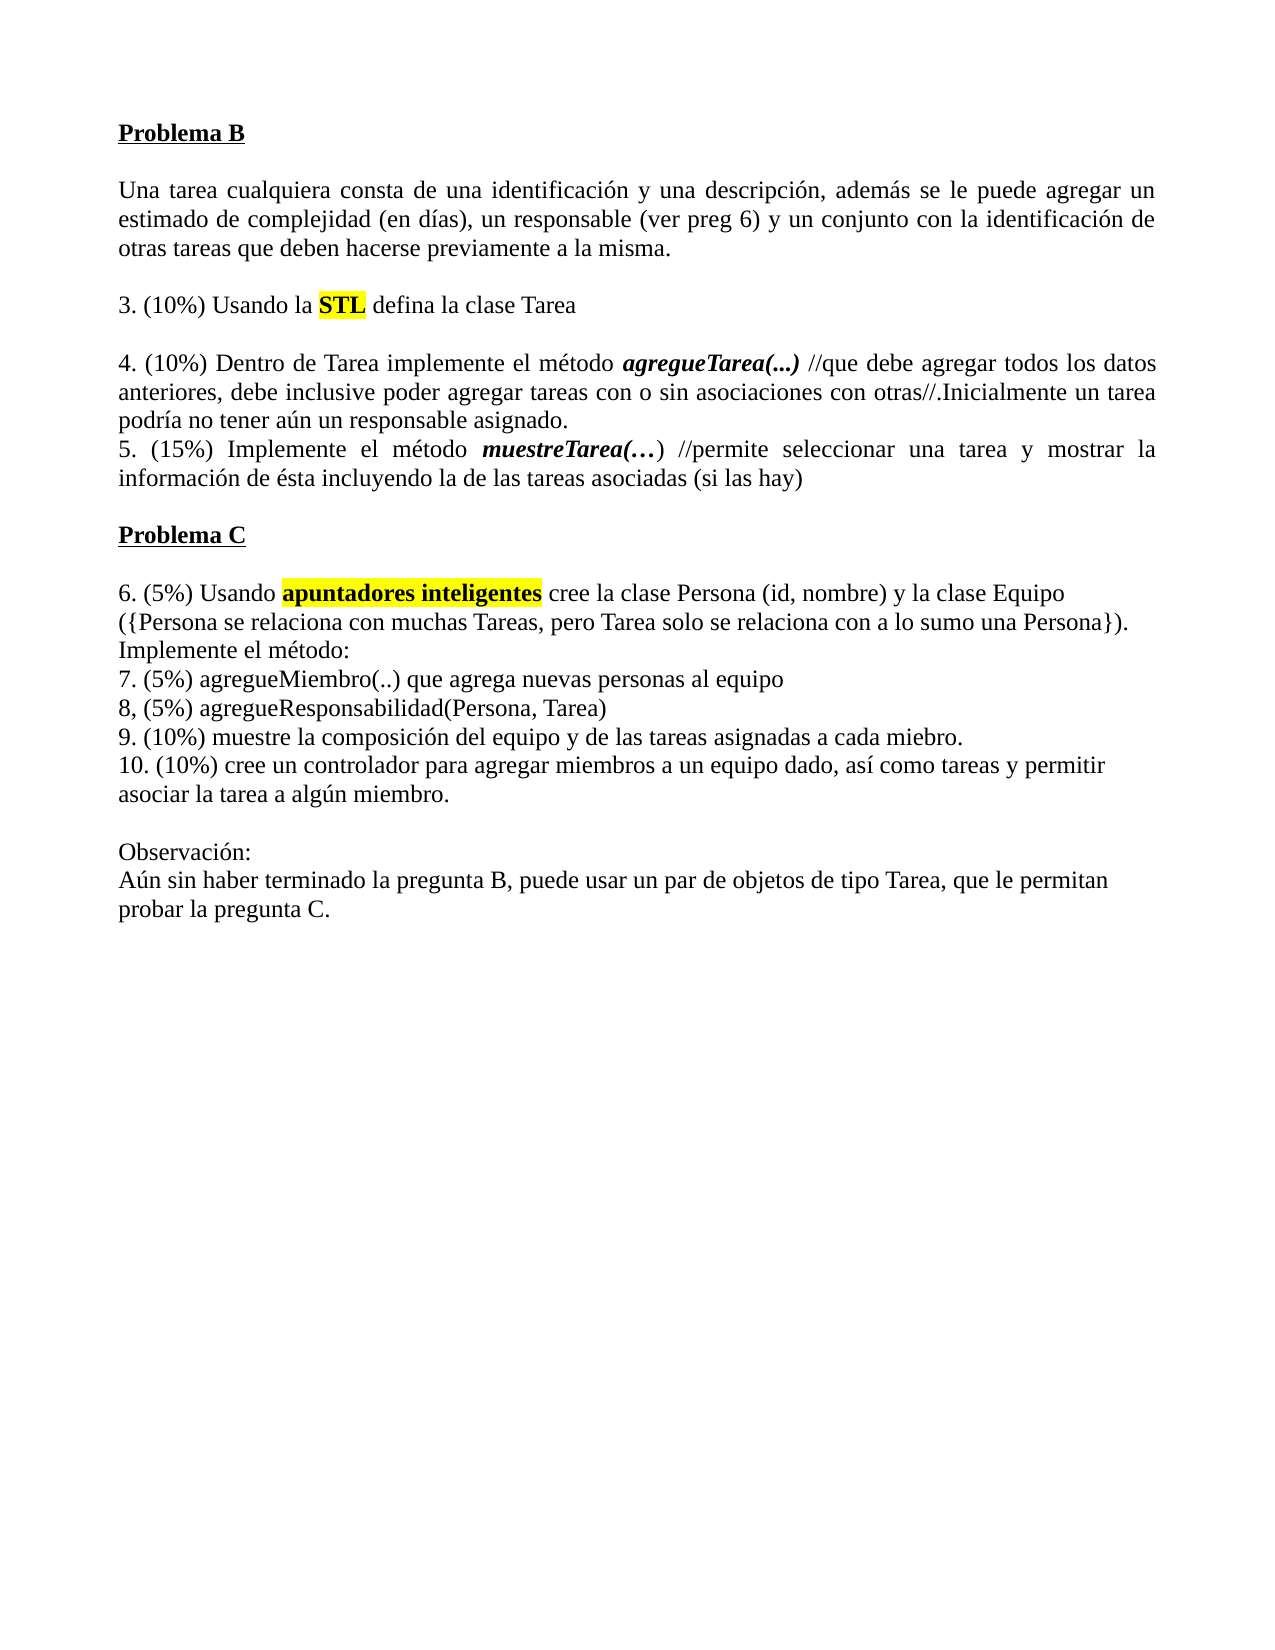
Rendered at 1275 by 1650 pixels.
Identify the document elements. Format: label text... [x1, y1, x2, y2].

text 3. (10%) Usando la STL defina la clase Tarea [118, 291, 1157, 319]
text Observación: [118, 837, 1157, 866]
text 4. (10%) Dentro de Tarea implemente el método agregueTarea(...) //que debe agregar todos los datos anteriores, debe inclusive poder agregar tareas con o sin asociaciones con otras//.Inicialmente un tarea podría no tener aún un responsable asignado. [118, 348, 1157, 434]
text 10. (10%) cree un controlador para agregar miembros a un equipo dado, así como tareas y permitir asociar la tarea a algún miembro. [118, 751, 1157, 808]
text Una tarea cualquiera consta de una identificación y una descripción, además se le puede agregar un estimado de complejidad (en días), un responsable (ver preg 6) y un conjunto con la identificación de otras tareas que deben hacerse previamente a la misma. [118, 176, 1157, 262]
text Problema B [118, 118, 1157, 147]
text 9. (10%) muestre la composición del equipo y de las tareas asignadas a cada miebro. [118, 722, 1157, 751]
text 6. (5%) Usando apuntadores inteligentes cree la clase Persona (id, nombre) y la clase Equipo ({Persona se relaciona con muchas Tareas, pero Tarea solo se relaciona con a lo sumo una Persona}). Implemente el método: [118, 578, 1157, 664]
text 8, (5%) agregueResponsabilidad(Persona, Tarea) [118, 693, 1157, 722]
text Aún sin haber terminado la pregunta B, puede usar un par de objetos de tipo Tarea, que le permitan probar la pregunta C. [118, 866, 1157, 923]
text Problema C [118, 521, 1157, 549]
text 5. (15%) Implemente el método muestreTarea(…) //permite seleccionar una tarea y mostrar la información de ésta incluyendo la de las tareas asociadas (si las hay) [118, 434, 1157, 492]
text 7. (5%) agregueMiembro(..) que agrega nuevas personas al equipo [118, 664, 1157, 693]
